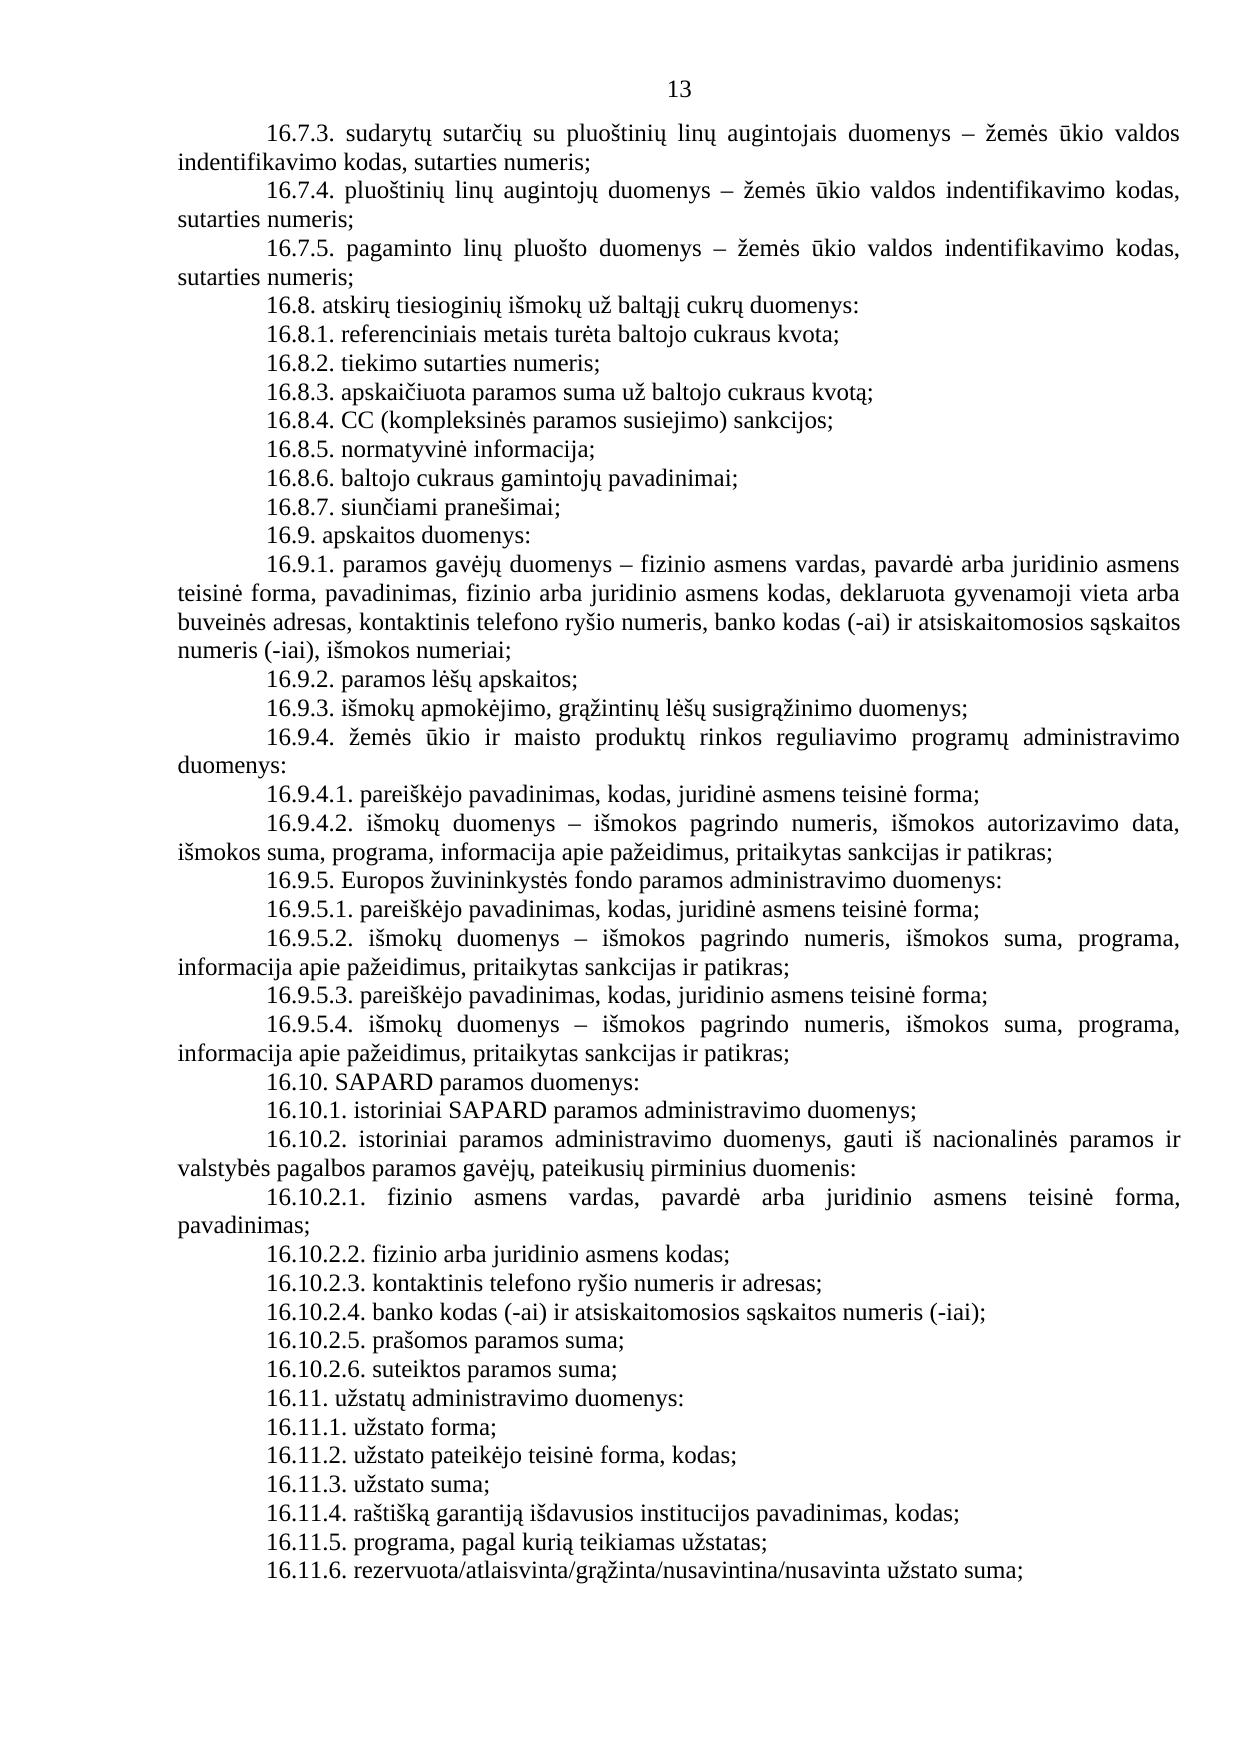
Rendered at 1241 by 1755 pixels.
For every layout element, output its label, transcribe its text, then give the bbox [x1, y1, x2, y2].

text 16.7.5. pagaminto linų pluošto duomenys – žemės ūkio valdos indentifikavimo kodas, sutarties numeris; [177, 233, 1181, 291]
text 16.9.3. išmokų apmokėjimo, grąžintinų lėšų susigrąžinimo duomenys; [177, 693, 1181, 722]
text 16.10.2.3. kontaktinis telefono ryšio numeris ir adresas; [177, 1268, 1181, 1297]
text 16.9.1. paramos gavėjų duomenys – fizinio asmens vardas, pavardė arba juridinio asmens teisinė forma, pavadinimas, fizinio arba juridinio asmens kodas, deklaruota gyvenamoji vieta arba buveinės adresas, kontaktinis telefono ryšio numeris, banko kodas (-ai) ir atsiskaitomosios sąskaitos numeris (-iai), išmokos numeriai; [177, 549, 1181, 664]
text 16.8.6. baltojo cukraus gamintojų pavadinimai; [177, 463, 1181, 492]
text 16.9.2. paramos lėšų apskaitos; [177, 664, 1181, 693]
text 16.8.4. CC (kompleksinės paramos susiejimo) sankcijos; [177, 406, 1181, 434]
text 16.10.2.2. fizinio arba juridinio asmens kodas; [177, 1239, 1181, 1268]
text 16.9.4. žemės ūkio ir maisto produktų rinkos reguliavimo programų administravimo duomenys: [177, 722, 1181, 779]
text 16.9.5.4. išmokų duomenys – išmokos pagrindo numeris, išmokos suma, programa, informacija apie pažeidimus, pritaikytas sankcijas ir patikras; [177, 1009, 1181, 1067]
text 16.11. užstatų administravimo duomenys: [177, 1383, 1181, 1412]
text 16.7.3. sudarytų sutarčių su pluoštinių linų augintojais duomenys – žemės ūkio valdos indentifikavimo kodas, sutarties numeris; [177, 118, 1181, 176]
text 16.11.4. raštišką garantiją išdavusios institucijos pavadinimas, kodas; [177, 1498, 1181, 1527]
text 16.11.6. rezervuota/atlaisvinta/grąžinta/nusavintina/nusavinta užstato suma; [177, 1556, 1181, 1584]
text 16.9.5.2. išmokų duomenys – išmokos pagrindo numeris, išmokos suma, programa, informacija apie pažeidimus, pritaikytas sankcijas ir patikras; [177, 923, 1181, 981]
text 16.11.2. užstato pateikėjo teisinė forma, kodas; [177, 1441, 1181, 1469]
text 16.9. apskaitos duomenys: [177, 521, 1181, 549]
text 16.9.5.3. pareiškėjo pavadinimas, kodas, juridinio asmens teisinė forma; [177, 981, 1181, 1009]
text 16.11.3. užstato suma; [177, 1469, 1181, 1498]
text 16.8.7. siunčiami pranešimai; [177, 492, 1181, 521]
text 16.8.3. apskaičiuota paramos suma už baltojo cukraus kvotą; [177, 377, 1181, 406]
text 16.7.4. pluoštinių linų augintojų duomenys – žemės ūkio valdos indentifikavimo kodas, sutarties numeris; [177, 176, 1181, 233]
text 16.8. atskirų tiesioginių išmokų už baltąjį cukrų duomenys: [177, 291, 1181, 319]
text 16.10.2. istoriniai paramos administravimo duomenys, gauti iš nacionalinės paramos ir valstybės pagalbos paramos gavėjų, pateikusių pirminius duomenis: [177, 1124, 1181, 1182]
text 16.9.4.1. pareiškėjo pavadinimas, kodas, juridinė asmens teisinė forma; [177, 779, 1181, 808]
text 16.10. SAPARD paramos duomenys: [177, 1067, 1181, 1096]
text 16.11.1. užstato forma; [177, 1412, 1181, 1441]
text 16.9.5. Europos žuvininkystės fondo paramos administravimo duomenys: [177, 866, 1181, 894]
text 16.8.5. normatyvinė informacija; [177, 434, 1181, 463]
text 16.10.2.6. suteiktos paramos suma; [177, 1354, 1181, 1383]
text 16.10.2.1. fizinio asmens vardas, pavardė arba juridinio asmens teisinė forma, pavadinimas; [177, 1182, 1181, 1239]
text 16.10.2.5. prašomos paramos suma; [177, 1326, 1181, 1354]
text 16.8.2. tiekimo sutarties numeris; [177, 348, 1181, 377]
text 16.8.1. referenciniais metais turėta baltojo cukraus kvota; [177, 319, 1181, 348]
text 16.10.1. istoriniai SAPARD paramos administravimo duomenys; [177, 1096, 1181, 1124]
text 16.9.5.1. pareiškėjo pavadinimas, kodas, juridinė asmens teisinė forma; [177, 894, 1181, 923]
text 16.11.5. programa, pagal kurią teikiamas užstatas; [177, 1527, 1181, 1556]
text 16.9.4.2. išmokų duomenys – išmokos pagrindo numeris, išmokos autorizavimo data, išmokos suma, programa, informacija apie pažeidimus, pritaikytas sankcijas ir patikras; [177, 808, 1181, 866]
text 16.10.2.4. banko kodas (-ai) ir atsiskaitomosios sąskaitos numeris (-iai); [177, 1297, 1181, 1326]
